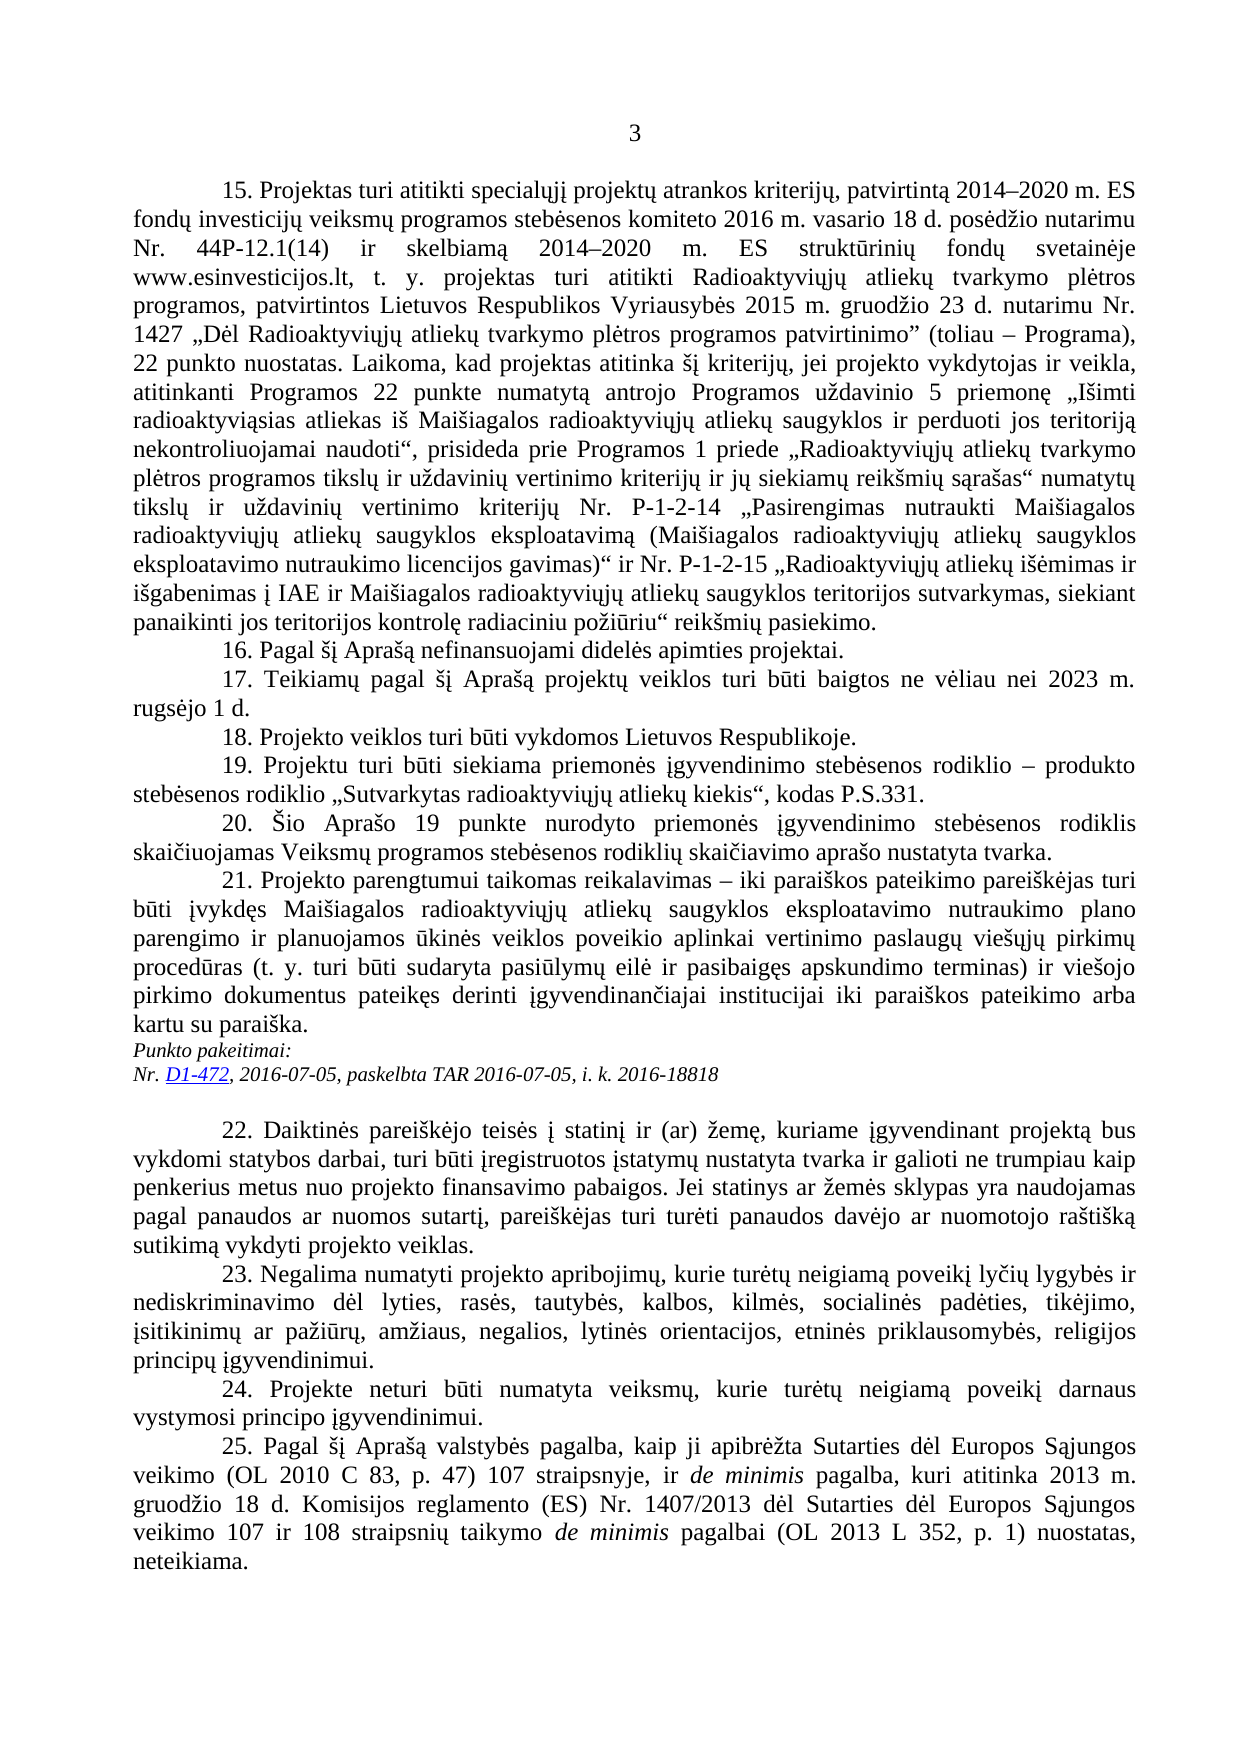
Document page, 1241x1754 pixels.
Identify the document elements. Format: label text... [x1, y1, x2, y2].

text 21. Projekto parengtumui taikomas reikalavimas – iki paraiškos pateikimo pareiškėjas turi būti įvykdęs Maišiagalos radioaktyviųjų atliekų saugyklos eksploatavimo nutraukimo plano parengimo ir planuojamos ūkinės veiklos poveikio aplinkai vertinimo paslaugų viešųjų pirkimų procedūras (t. y. turi būti sudaryta pasiūlymų eilė ir pasibaigęs apskundimo terminas) ir viešojo pirkimo dokumentus pateikęs derinti įgyvendinančiajai institucijai iki paraiškos pateikimo arba kartu su paraiška. [133, 866, 1137, 1038]
text 19. Projektu turi būti siekiama priemonės įgyvendinimo stebėsenos rodiklio – produkto stebėsenos rodiklio „Sutvarkytas radioaktyviųjų atliekų kiekis“, kodas P.S.331. [133, 751, 1137, 808]
text 15. Projektas turi atitikti specialųjį projektų atrankos kriterijų, patvirtintą 2014–2020 m. ES fondų investicijų veiksmų programos stebėsenos komiteto 2016 m. vasario 18 d. posėdžio nutarimu Nr. 44P-12.1(14) ir skelbiamą 2014–2020 m. ES struktūrinių fondų svetainėje www.esinvesticijos.lt, t. y. projektas turi atitikti Radioaktyviųjų atliekų tvarkymo plėtros programos, patvirtintos Lietuvos Respublikos Vyriausybės 2015 m. gruodžio 23 d. nutarimu Nr. 1427 „Dėl Radioaktyviųjų atliekų tvarkymo plėtros programos patvirtinimo” (toliau – Programa), 22 punkto nuostatas. Laikoma, kad projektas atitinka šį kriterijų, jei projekto vykdytojas ir veikla, atitinkanti Programos 22 punkte numatytą antrojo Programos uždavinio 5 priemonę „Išimti radioaktyviąsias atliekas iš Maišiagalos radioaktyviųjų atliekų saugyklos ir perduoti jos teritoriją nekontroliuojamai naudoti“, prisideda prie Programos 1 priede „Radioaktyviųjų atliekų tvarkymo plėtros programos tikslų ir uždavinių vertinimo kriterijų ir jų siekiamų reikšmių sąrašas“ numatytų tikslų ir uždavinių vertinimo kriterijų Nr. P-1-2-14 „Pasirengimas nutraukti Maišiagalos radioaktyviųjų atliekų saugyklos eksploatavimą (Maišiagalos radioaktyviųjų atliekų saugyklos eksploatavimo nutraukimo licencijos gavimas)“ ir Nr. P-1-2-15 „Radioaktyviųjų atliekų išėmimas ir išgabenimas į IAE ir Maišiagalos radioaktyviųjų atliekų saugyklos teritorijos sutvarkymas, siekiant panaikinti jos teritorijos kontrolę radiaciniu požiūriu“ reikšmių pasiekimo. [133, 176, 1137, 636]
text Nr. D1-472, 2016-07-05, paskelbta TAR 2016-07-05, i. k. 2016-18818 [133, 1062, 1137, 1086]
text 23. Negalima numatyti projekto apribojimų, kurie turėtų neigiamą poveikį lyčių lygybės ir nediskriminavimo dėl lyties, rasės, tautybės, kalbos, kilmės, socialinės padėties, tikėjimo, įsitikinimų ar pažiūrų, amžiaus, negalios, lytinės orientacijos, etninės priklausomybės, religijos principų įgyvendinimui. [133, 1259, 1137, 1374]
text 16. Pagal šį Aprašą nefinansuojami didelės apimties projektai. [133, 636, 1137, 664]
text 18. Projekto veiklos turi būti vykdomos Lietuvos Respublikoje. [133, 722, 1137, 751]
text 24. Projekte neturi būti numatyta veiksmų, kurie turėtų neigiamą poveikį darnaus vystymosi principo įgyvendinimui. [133, 1374, 1137, 1431]
text 25. Pagal šį Aprašą valstybės pagalba, kaip ji apibrėžta Sutarties dėl Europos Sąjungos veikimo (OL 2010 C 83, p. 47) 107 straipsnyje, ir de minimis pagalba, kuri atitinka 2013 m. gruodžio 18 d. Komisijos reglamento (ES) Nr. 1407/2013 dėl Sutarties dėl Europos Sąjungos veikimo 107 ir 108 straipsnių taikymo de minimis pagalbai (OL 2013 L 352, p. 1) nuostatas, neteikiama. [133, 1431, 1137, 1575]
text 17. Teikiamų pagal šį Aprašą projektų veiklos turi būti baigtos ne vėliau nei 2023 m. rugsėjo 1 d. [133, 664, 1137, 722]
text Punkto pakeitimai: [133, 1038, 1137, 1062]
text 22. Daiktinės pareiškėjo teisės į statinį ir (ar) žemę, kuriame įgyvendinant projektą bus vykdomi statybos darbai, turi būti įregistruotos įstatymų nustatyta tvarka ir galioti ne trumpiau kaip penkerius metus nuo projekto finansavimo pabaigos. Jei statinys ar žemės sklypas yra naudojamas pagal panaudos ar nuomos sutartį, pareiškėjas turi turėti panaudos davėjo ar nuomotojo raštišką sutikimą vykdyti projekto veiklas. [133, 1115, 1137, 1259]
text 20. Šio Aprašo 19 punkte nurodyto priemonės įgyvendinimo stebėsenos rodiklis skaičiuojamas Veiksmų programos stebėsenos rodiklių skaičiavimo aprašo nustatyta tvarka. [133, 808, 1137, 866]
